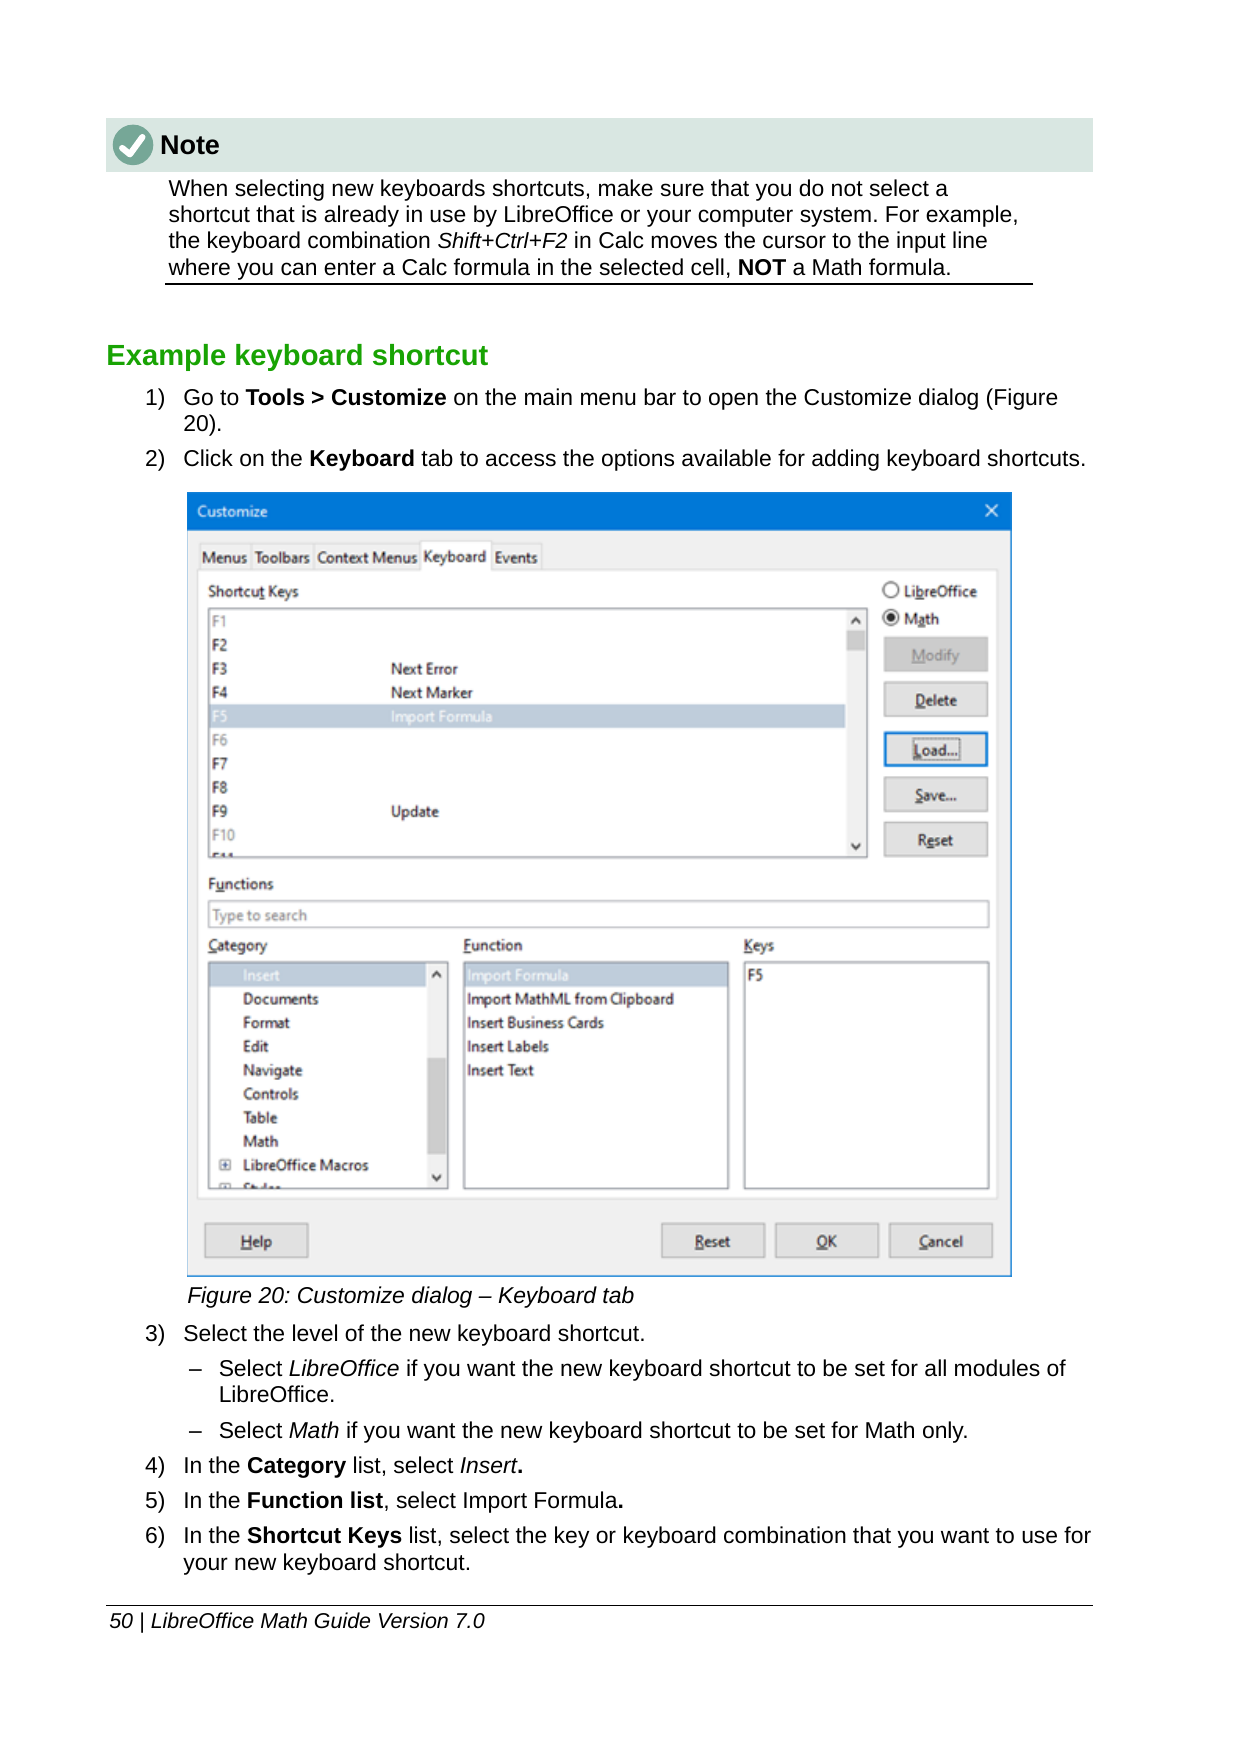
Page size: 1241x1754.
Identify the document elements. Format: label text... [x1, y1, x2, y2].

list In the Category list, select Insert. [165, 1452, 1093, 1478]
list Go to Tools > Customize on the main menu bar to open the Customize dialog (Figure 20). [165, 383, 1093, 436]
list Click on the Keyboard tab to access the options available for adding keyboard shortcuts. [165, 445, 1093, 471]
picture [187, 492, 1012, 1277]
list Select the level of the new keyboard shortcut. [165, 1320, 1093, 1346]
text Figure 20: Customize dialog – Keyboard tab [187, 1277, 1012, 1308]
list Select Math if you want the new keyboard shortcut to be set for Math only. [189, 1417, 1093, 1443]
subtitle Note [106, 118, 1093, 172]
list In the Shortcut Keys list, select the key or keyboard combination that you want to use for your new keyboard shortcut. [165, 1522, 1093, 1575]
text When selecting new keyboards shortcuts, make sure that you do not select a shortcut that is already in use by LibreOffice or your computer system. For example, the keyboard combination Shift+Ctrl+F2 in Calc moves the cursor to the input line where you can enter a Calc formula in the selected cell, NOT a Math formula. [165, 172, 1033, 283]
list In the Function list, select Import Formula. [165, 1487, 1093, 1513]
list Select LibreOffice if you want the new keyboard shortcut to be set for all modules of LibreOffice. [189, 1355, 1093, 1408]
subtitle Example keyboard shortcut [106, 338, 1093, 372]
